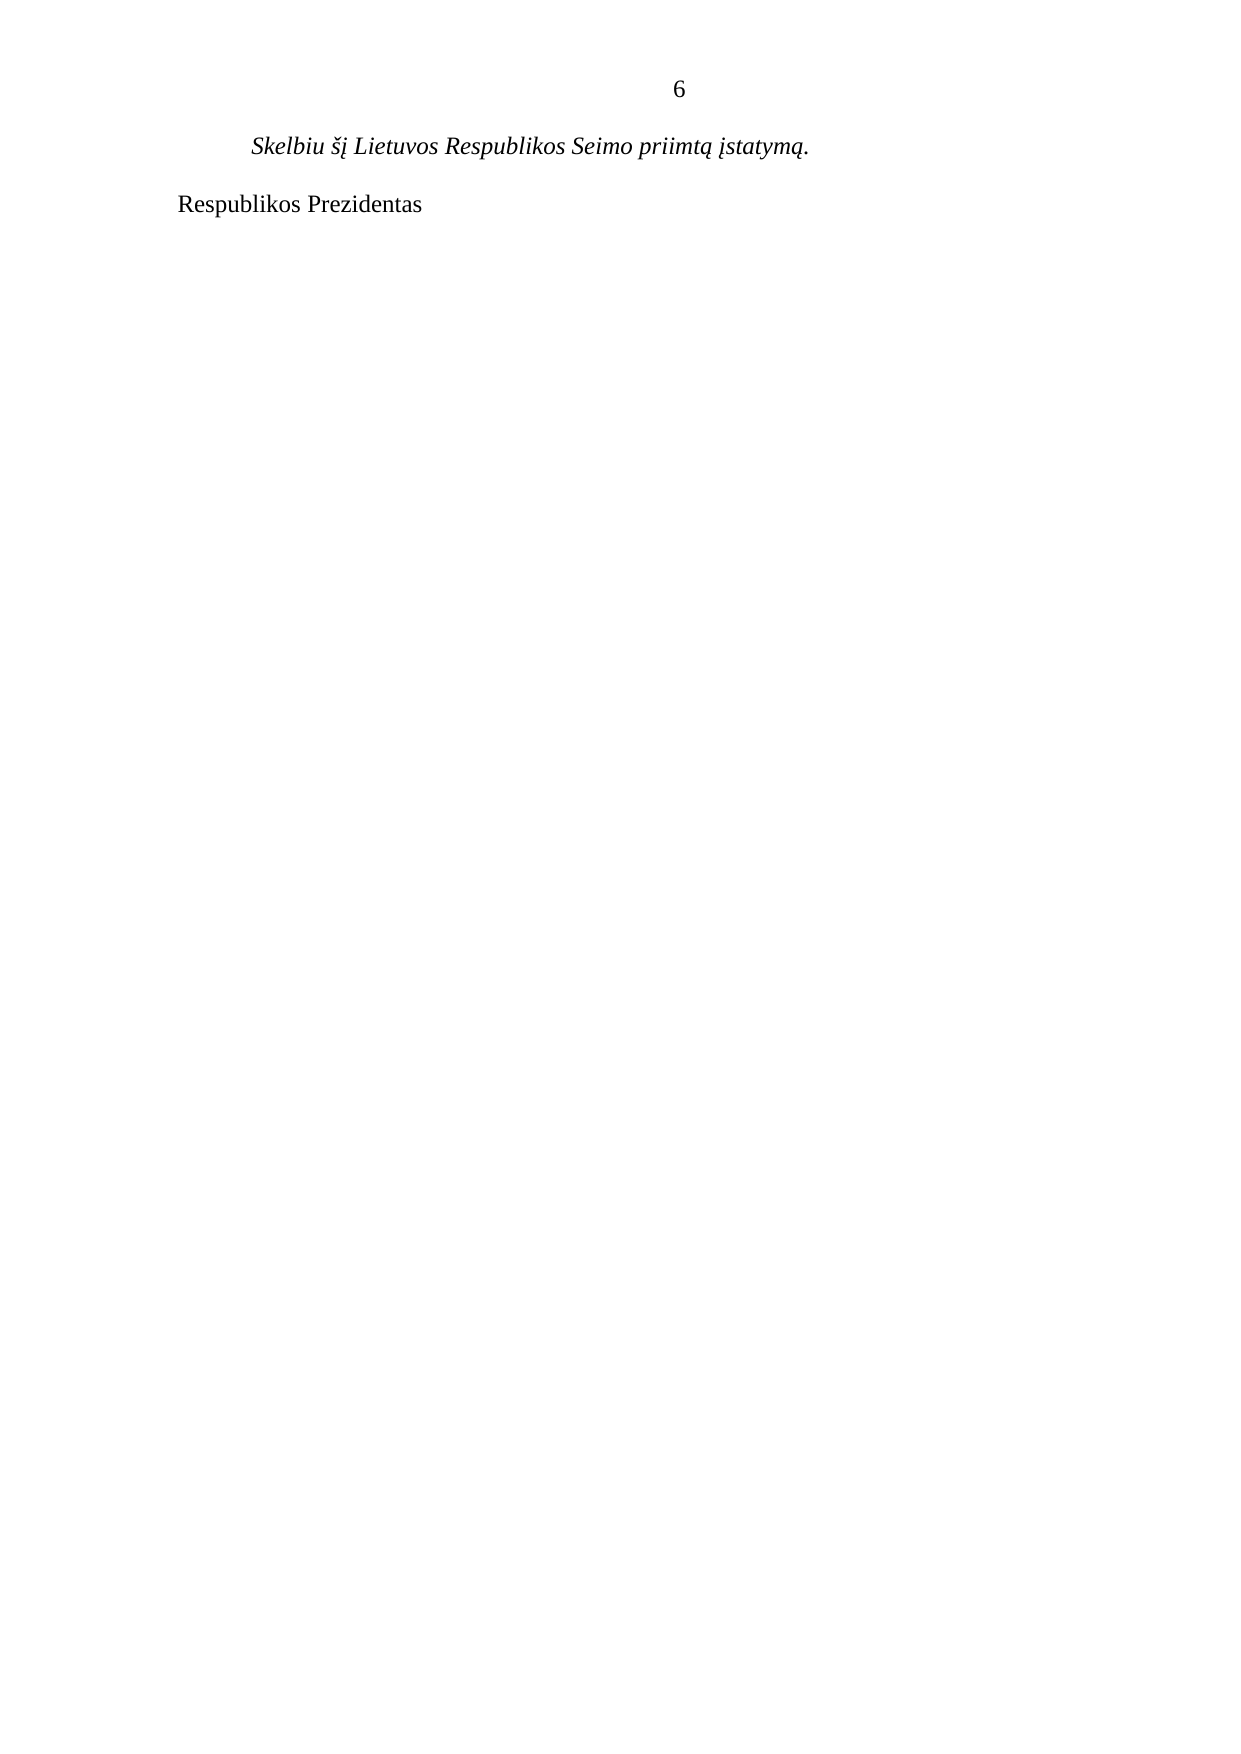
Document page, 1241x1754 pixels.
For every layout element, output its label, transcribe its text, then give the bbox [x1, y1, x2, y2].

text Skelbiu šį Lietuvos Respublikos Seimo priimtą įstatymą. [177, 131, 1181, 160]
text Respublikos Prezidentas [177, 189, 1181, 218]
